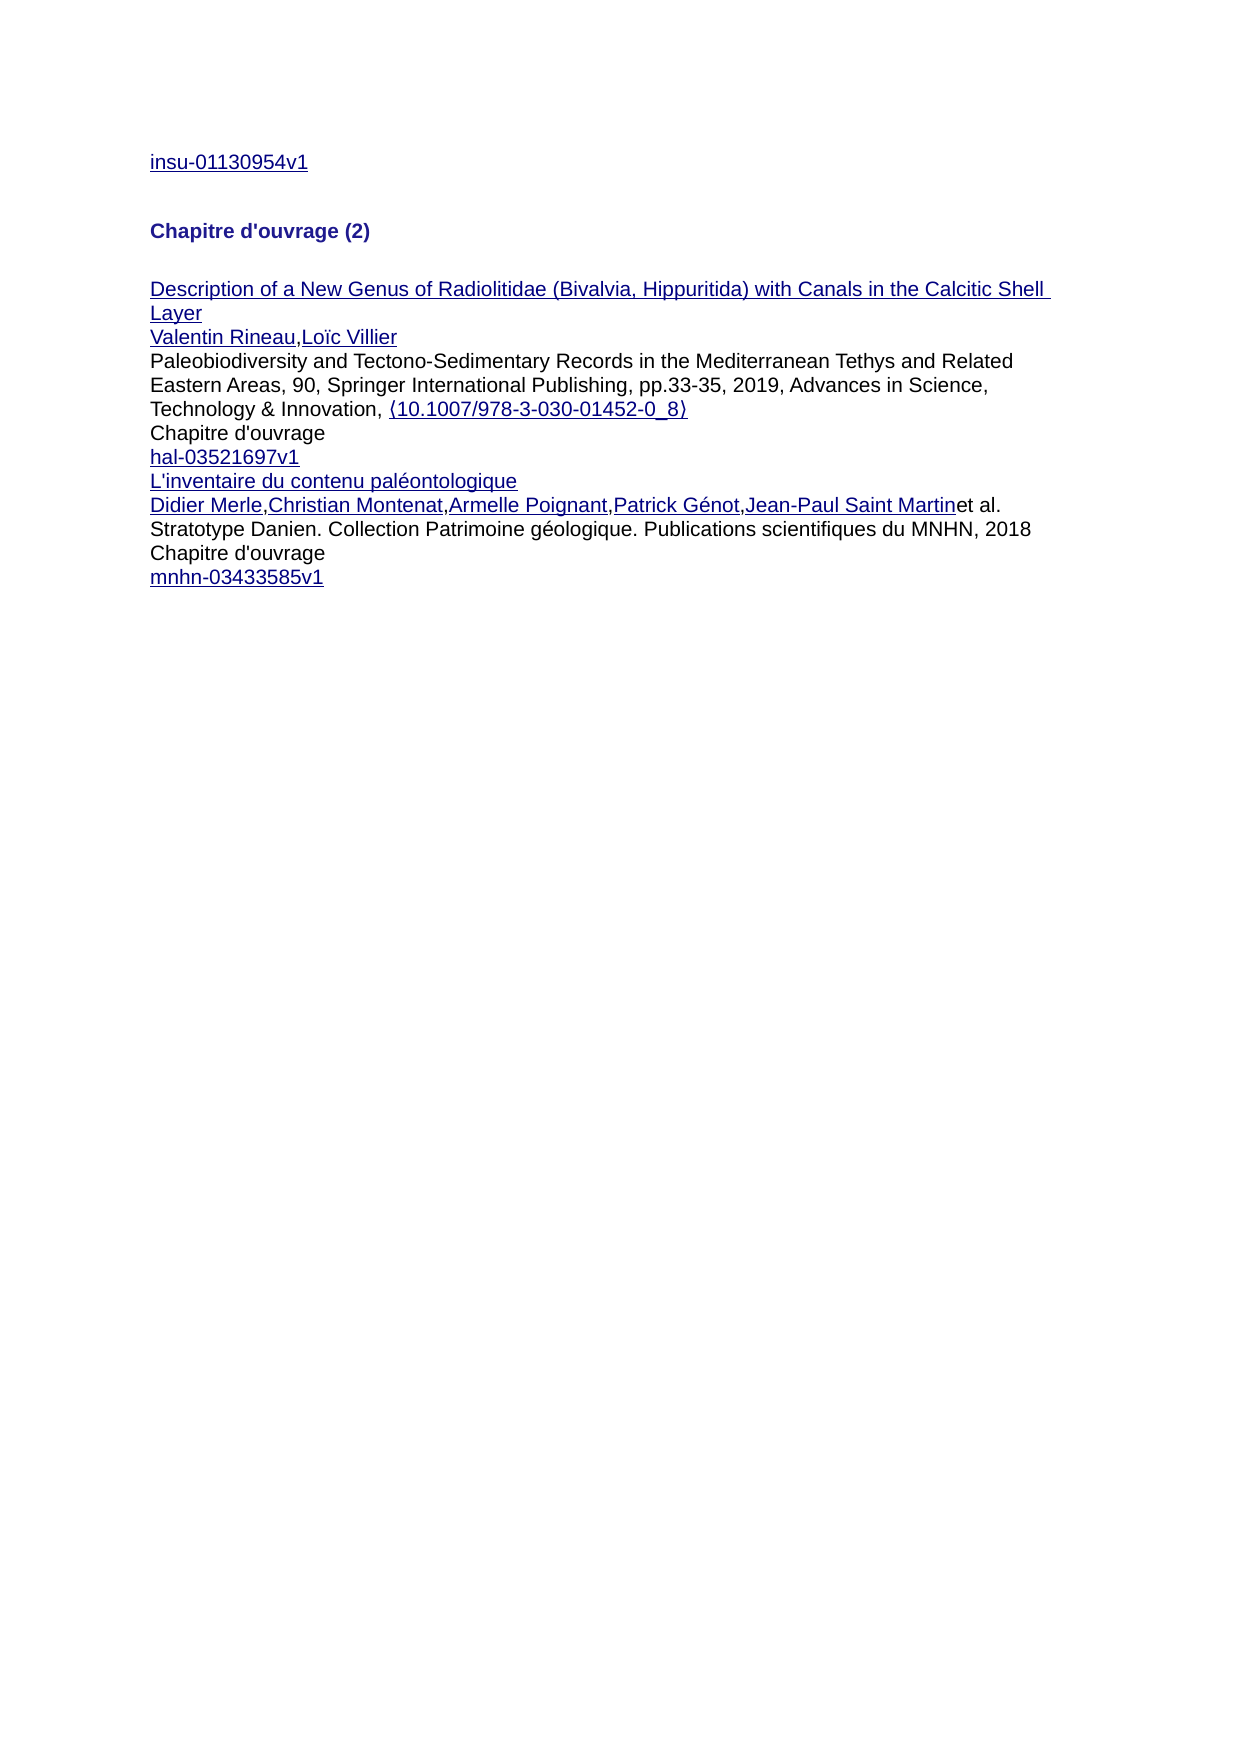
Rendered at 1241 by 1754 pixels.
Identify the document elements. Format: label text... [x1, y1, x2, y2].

table_header Description of a New Genus of Radiolitidae (Bivalvia, Hippuritida) with Canals in the Calcitic Shell Layer Valentin Rineau,Loïc Villier Paleobiodiversity and Tectono-Sedimentary Records in the Mediterranean Tethys and Related Eastern Areas, 90, Springer International Publishing, pp.33-35, 2019, Advances in Science, Technology & Innovation, ⟨10.1007/978-3-030-01452-0_8⟩ Chapitre d'ouvrage hal-03521697v1 [150, 277, 1090, 469]
table_cell L'inventaire du contenu paléontologique Didier Merle,Christian Montenat,Armelle Poignant,Patrick Génot,Jean-Paul Saint Martinet al. Stratotype Danien. Collection Patrimoine géologique. Publications scientifiques du MNHN, 2018 Chapitre d'ouvrage mnhn-03433585v1 [150, 469, 1090, 588]
table_cell insu-01130954v1 [150, 150, 1090, 174]
subtitle Chapitre d'ouvrage (2) [150, 219, 1090, 243]
